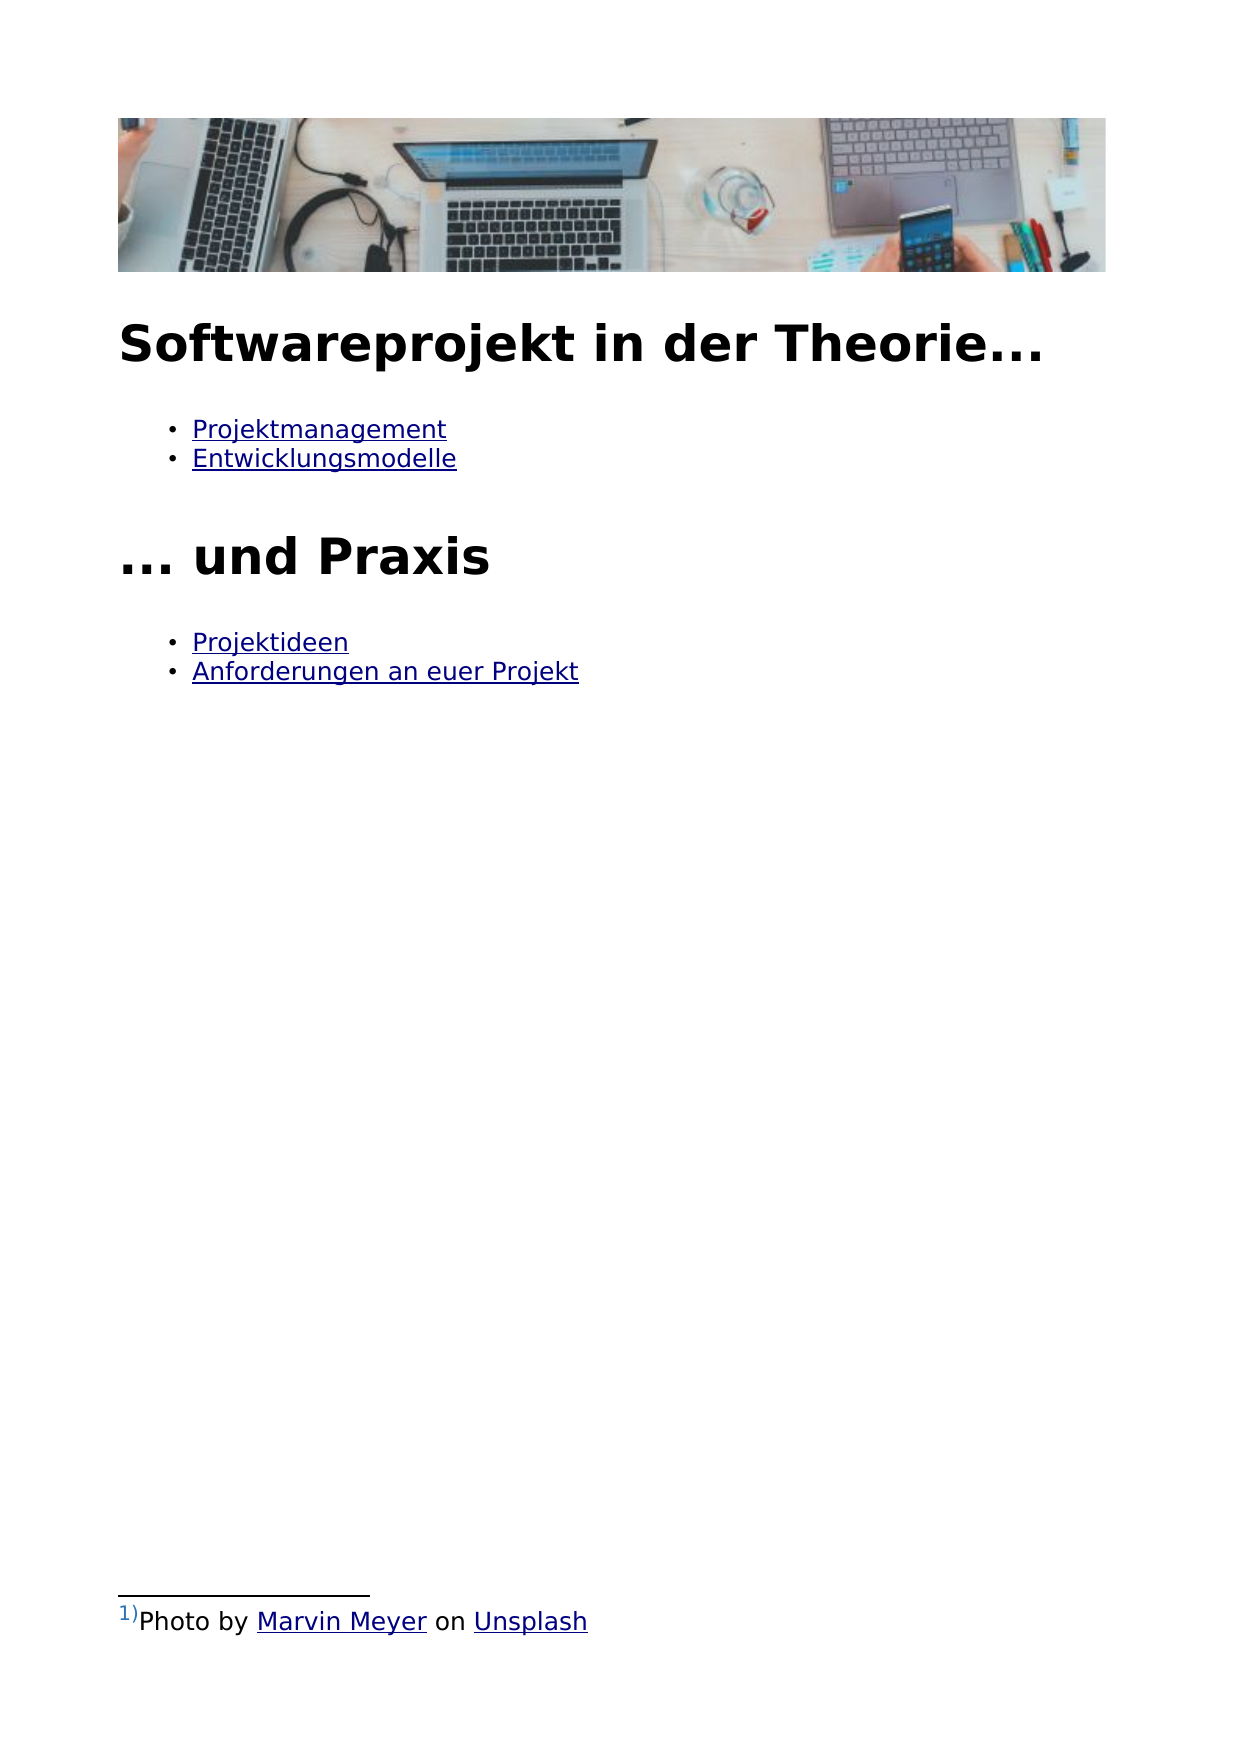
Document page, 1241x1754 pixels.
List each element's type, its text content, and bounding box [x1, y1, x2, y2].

list Anforderungen an euer Projekt [177, 657, 1122, 686]
subtitle Softwareprojekt in der Theorie... [118, 315, 1122, 373]
text Photo by Marvin Meyer on Unsplash [118, 1602, 1122, 1636]
picture [118, 118, 1106, 272]
list Entwicklungsmodelle [177, 444, 1122, 473]
list Projektideen [177, 628, 1122, 657]
subtitle ... und Praxis [118, 528, 1122, 586]
list Projektmanagement [177, 415, 1122, 444]
